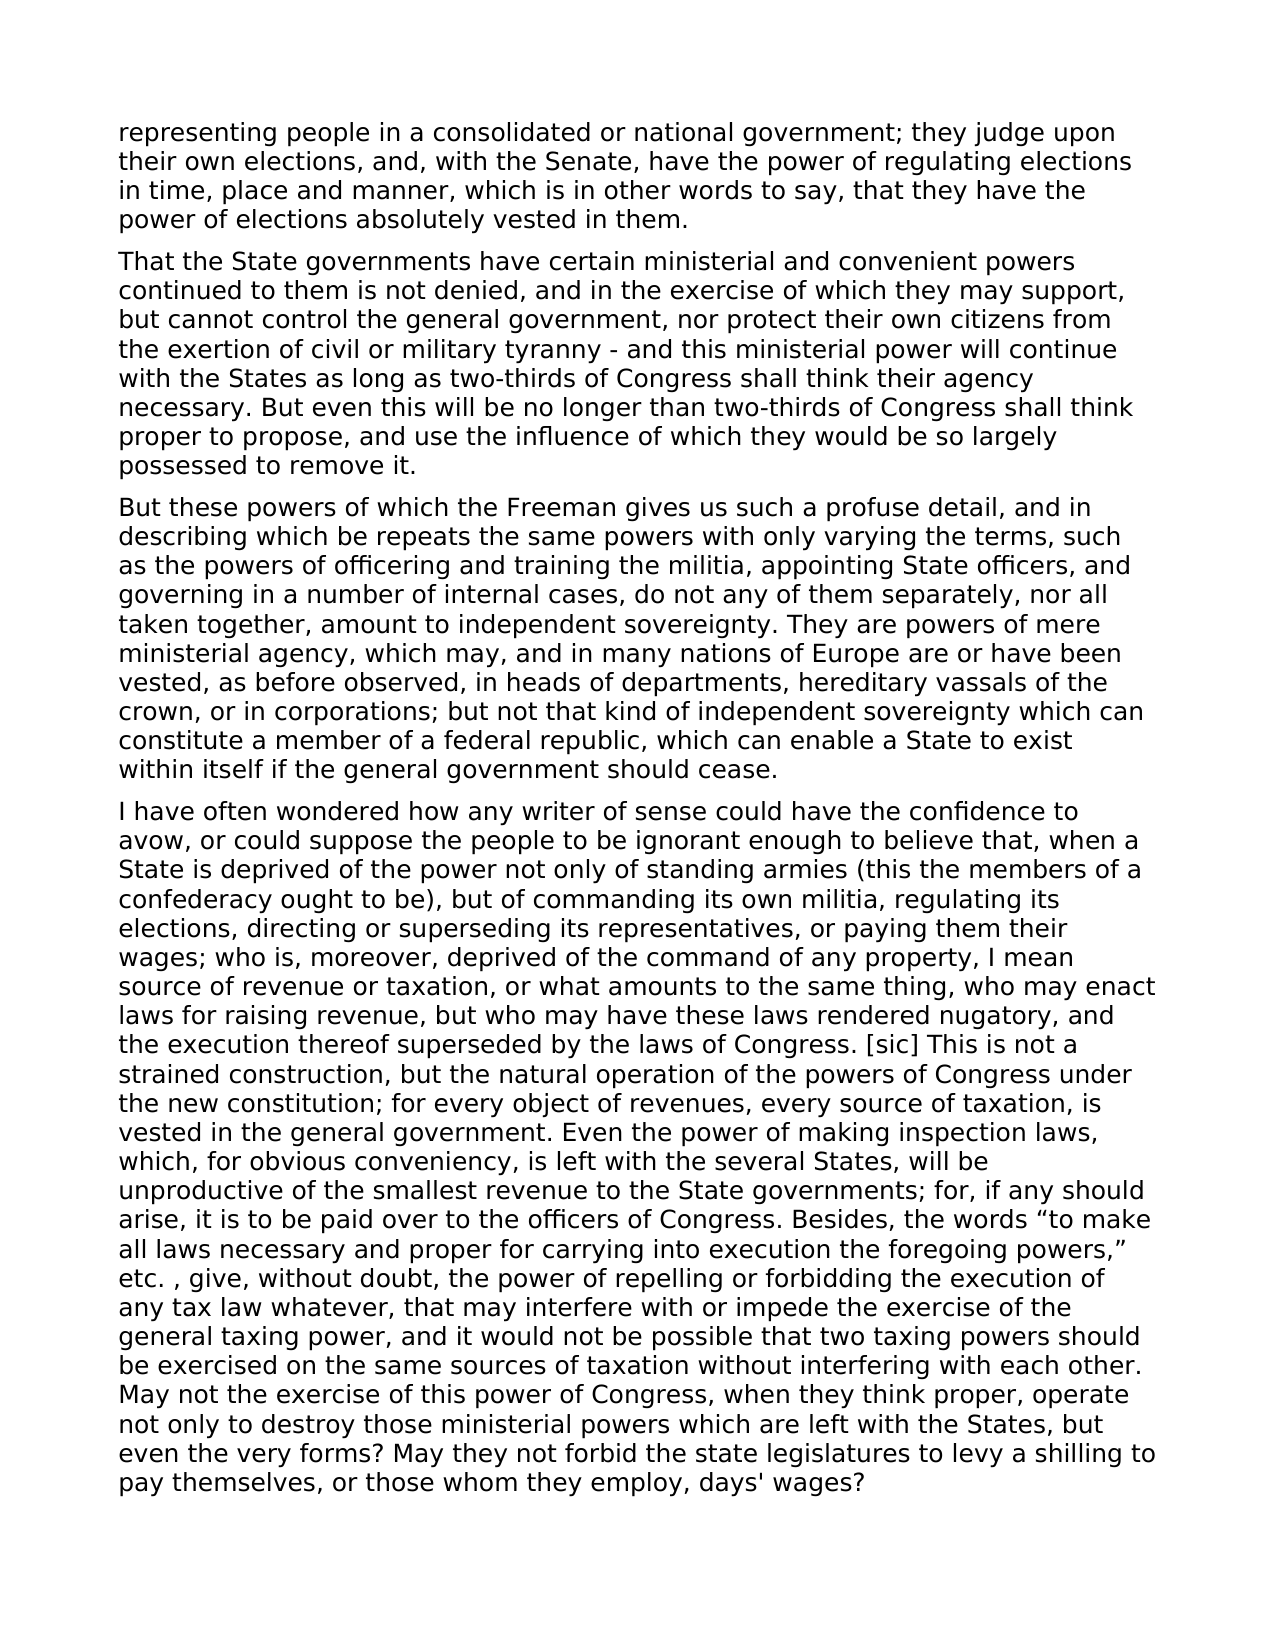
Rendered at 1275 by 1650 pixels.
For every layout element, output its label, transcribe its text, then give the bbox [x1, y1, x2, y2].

text That the State governments have certain ministerial and convenient powers continued to them is not denied, and in the exercise of which they may support, but cannot control the general government, nor protect their own citizens from the exertion of civil or military tyranny - and this ministerial power will continue with the States as long as two-thirds of Congress shall think their agency necessary. But even this will be no longer than two-thirds of Congress shall think proper to propose, and use the influence of which they would be so largely possessed to remove it. [118, 247, 1157, 481]
text But these powers of which the Freeman gives us such a profuse detail, and in describing which be repeats the same powers with only varying the terms, such as the powers of officering and training the militia, appointing State officers, and governing in a number of internal cases, do not any of them separately, nor all taken together, amount to independent sovereignty. They are powers of mere ministerial agency, which may, and in many nations of Europe are or have been vested, as before observed, in heads of departments, hereditary vassals of the crown, or in corporations; but not that kind of independent sovereignty which can constitute a member of a federal republic, which can enable a State to exist within itself if the general government should cease. [118, 493, 1157, 785]
text I have often wondered how any writer of sense could have the confidence to avow, or could suppose the people to be ignorant enough to believe that, when a State is deprived of the power not only of standing armies (this the members of a confederacy ought to be), but of commanding its own militia, regulating its elections, directing or superseding its representatives, or paying them their wages; who is, moreover, deprived of the command of any property, I mean source of revenue or taxation, or what amounts to the same thing, who may enact laws for raising revenue, but who may have these laws rendered nugatory, and the execution thereof superseded by the laws of Congress. [sic] This is not a strained construction, but the natural operation of the powers of Congress under the new constitution; for every object of revenues, every source of taxation, is vested in the general government. Even the power of making inspection laws, which, for obvious conveniency, is left with the several States, will be unproductive of the smallest revenue to the State governments; for, if any should arise, it is to be paid over to the officers of Congress. Besides, the words “to make all laws necessary and proper for carrying into execution the foregoing powers,” etc. , give, without doubt, the power of repelling or forbidding the execution of any tax law whatever, that may interfere with or impede the exercise of the general taxing power, and it would not be possible that two taxing powers should be exercised on the same sources of taxation without interfering with each other. May not the exercise of this power of Congress, when they think proper, operate not only to destroy those ministerial powers which are left with the States, but even the very forms? May they not forbid the state legislatures to levy a shilling to pay themselves, or those whom they employ, days' wages? [118, 797, 1157, 1497]
text representing people in a consolidated or national government; they judge upon their own elections, and, with the Senate, have the power of regulating elections in time, place and manner, which is in other words to say, that they have the power of elections absolutely vested in them. [118, 118, 1157, 235]
